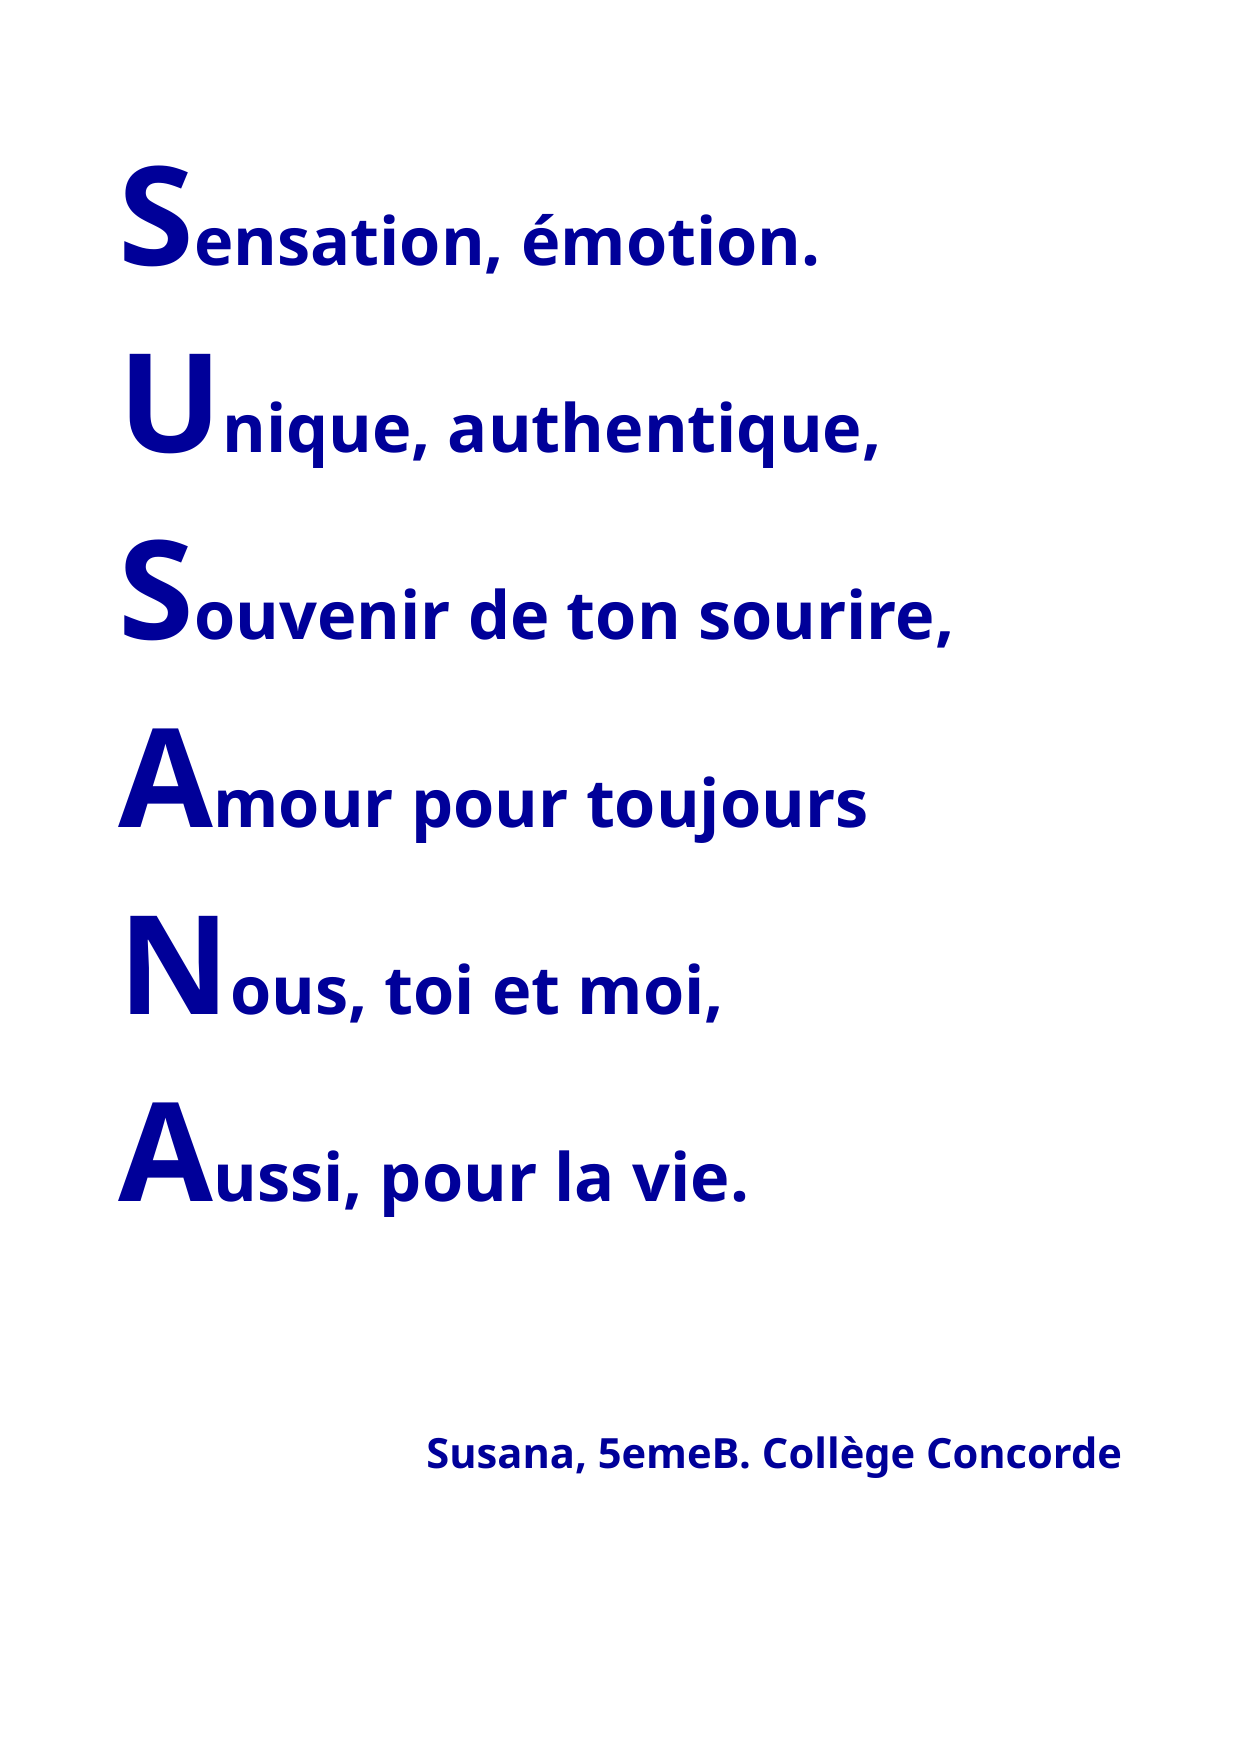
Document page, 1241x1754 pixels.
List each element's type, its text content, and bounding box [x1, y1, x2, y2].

text Sensation, émotion. [118, 118, 1122, 305]
text Susana, 5emeB. Collège Concorde [118, 1423, 1122, 1480]
text Unique, authentique, [118, 305, 1122, 493]
text Amour pour toujours [118, 680, 1122, 867]
text Souvenir de ton sourire, [118, 493, 1122, 680]
text Nous, toi et moi, [118, 867, 1122, 1054]
text Aussi, pour la vie. [118, 1054, 1122, 1242]
